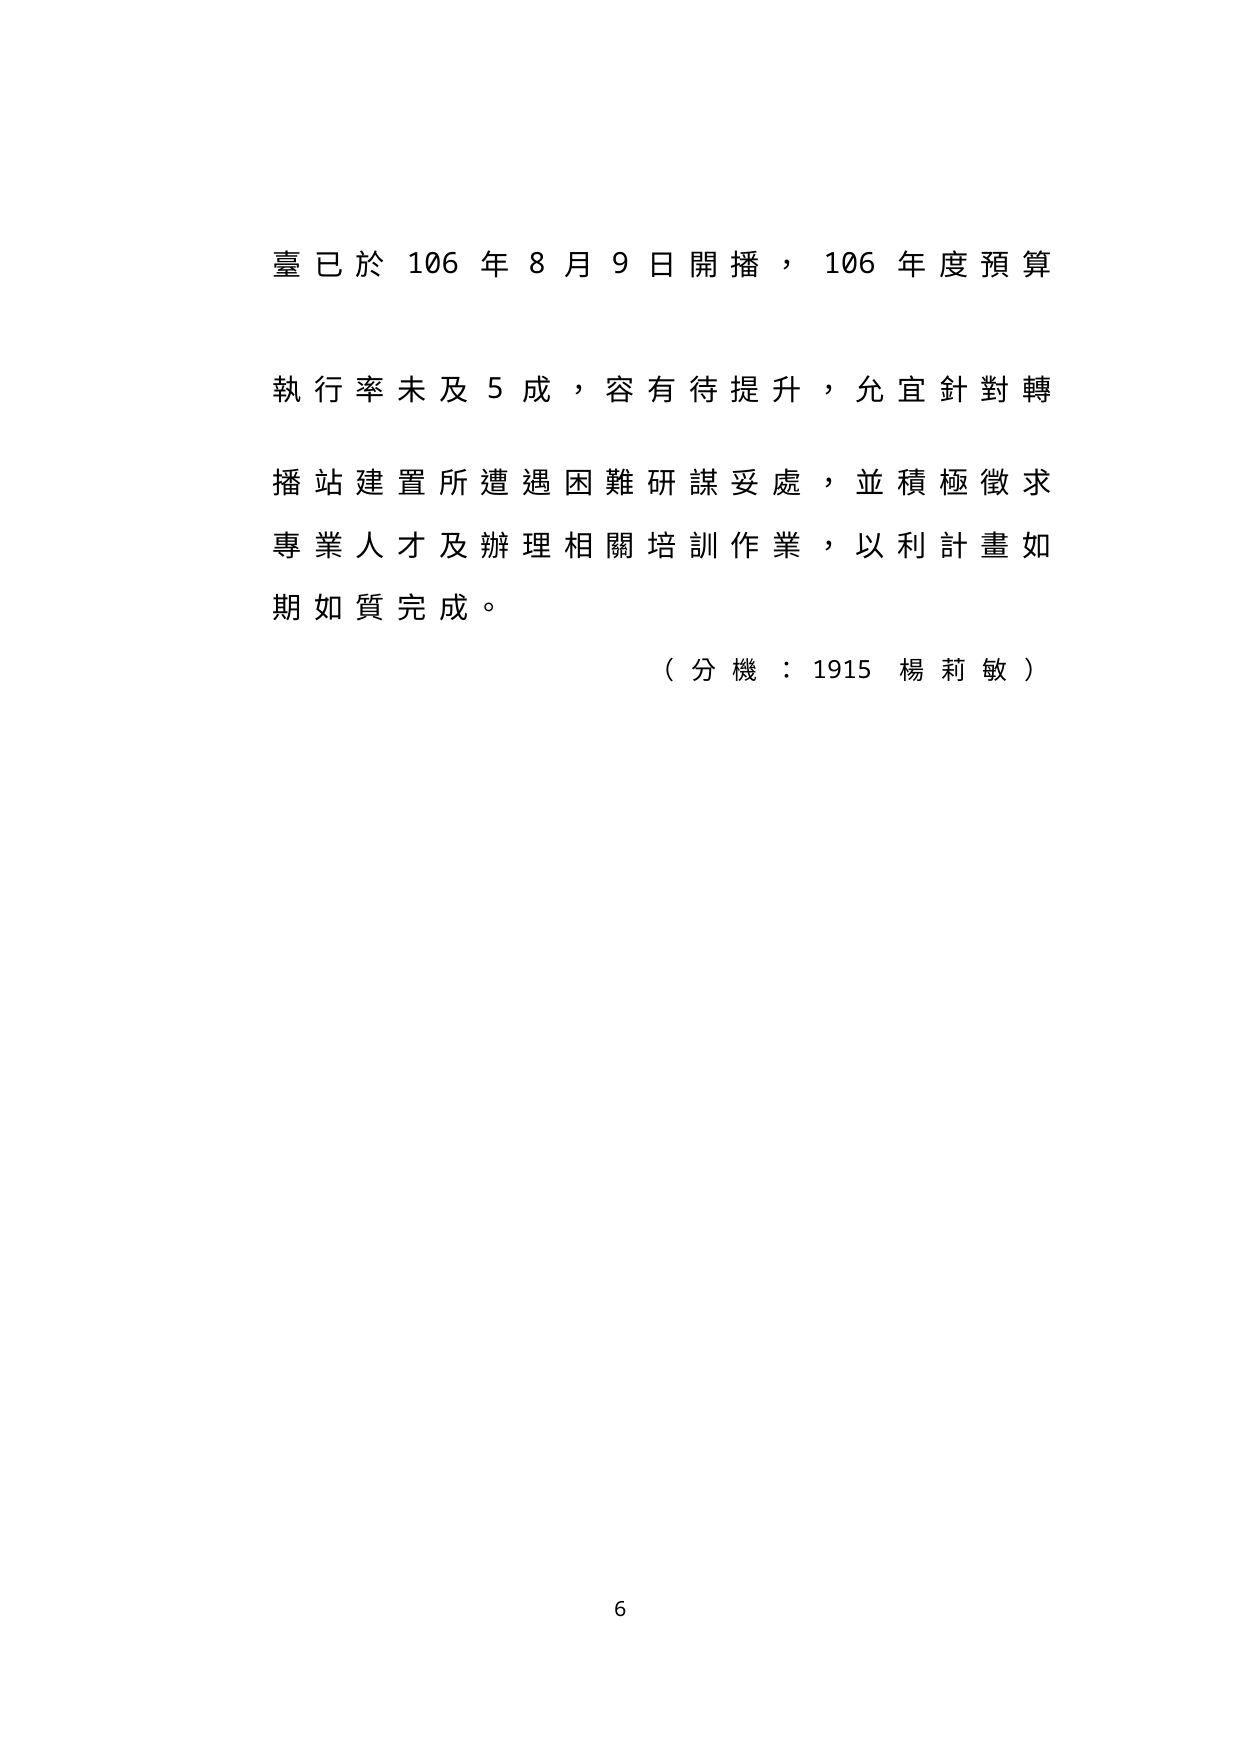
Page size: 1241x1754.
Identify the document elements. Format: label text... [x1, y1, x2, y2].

text （分機：1915 楊莉敏） [183, 627, 1058, 689]
text 臺已於106年8月9日開播，106年度預算執行率未及5成，容有待提升，允宜針對轉播站建置所遭遇困難研謀妥處，並積極徵求專業人才及辦理相關培訓作業，以利計畫如期如質完成。 [242, 189, 1058, 627]
